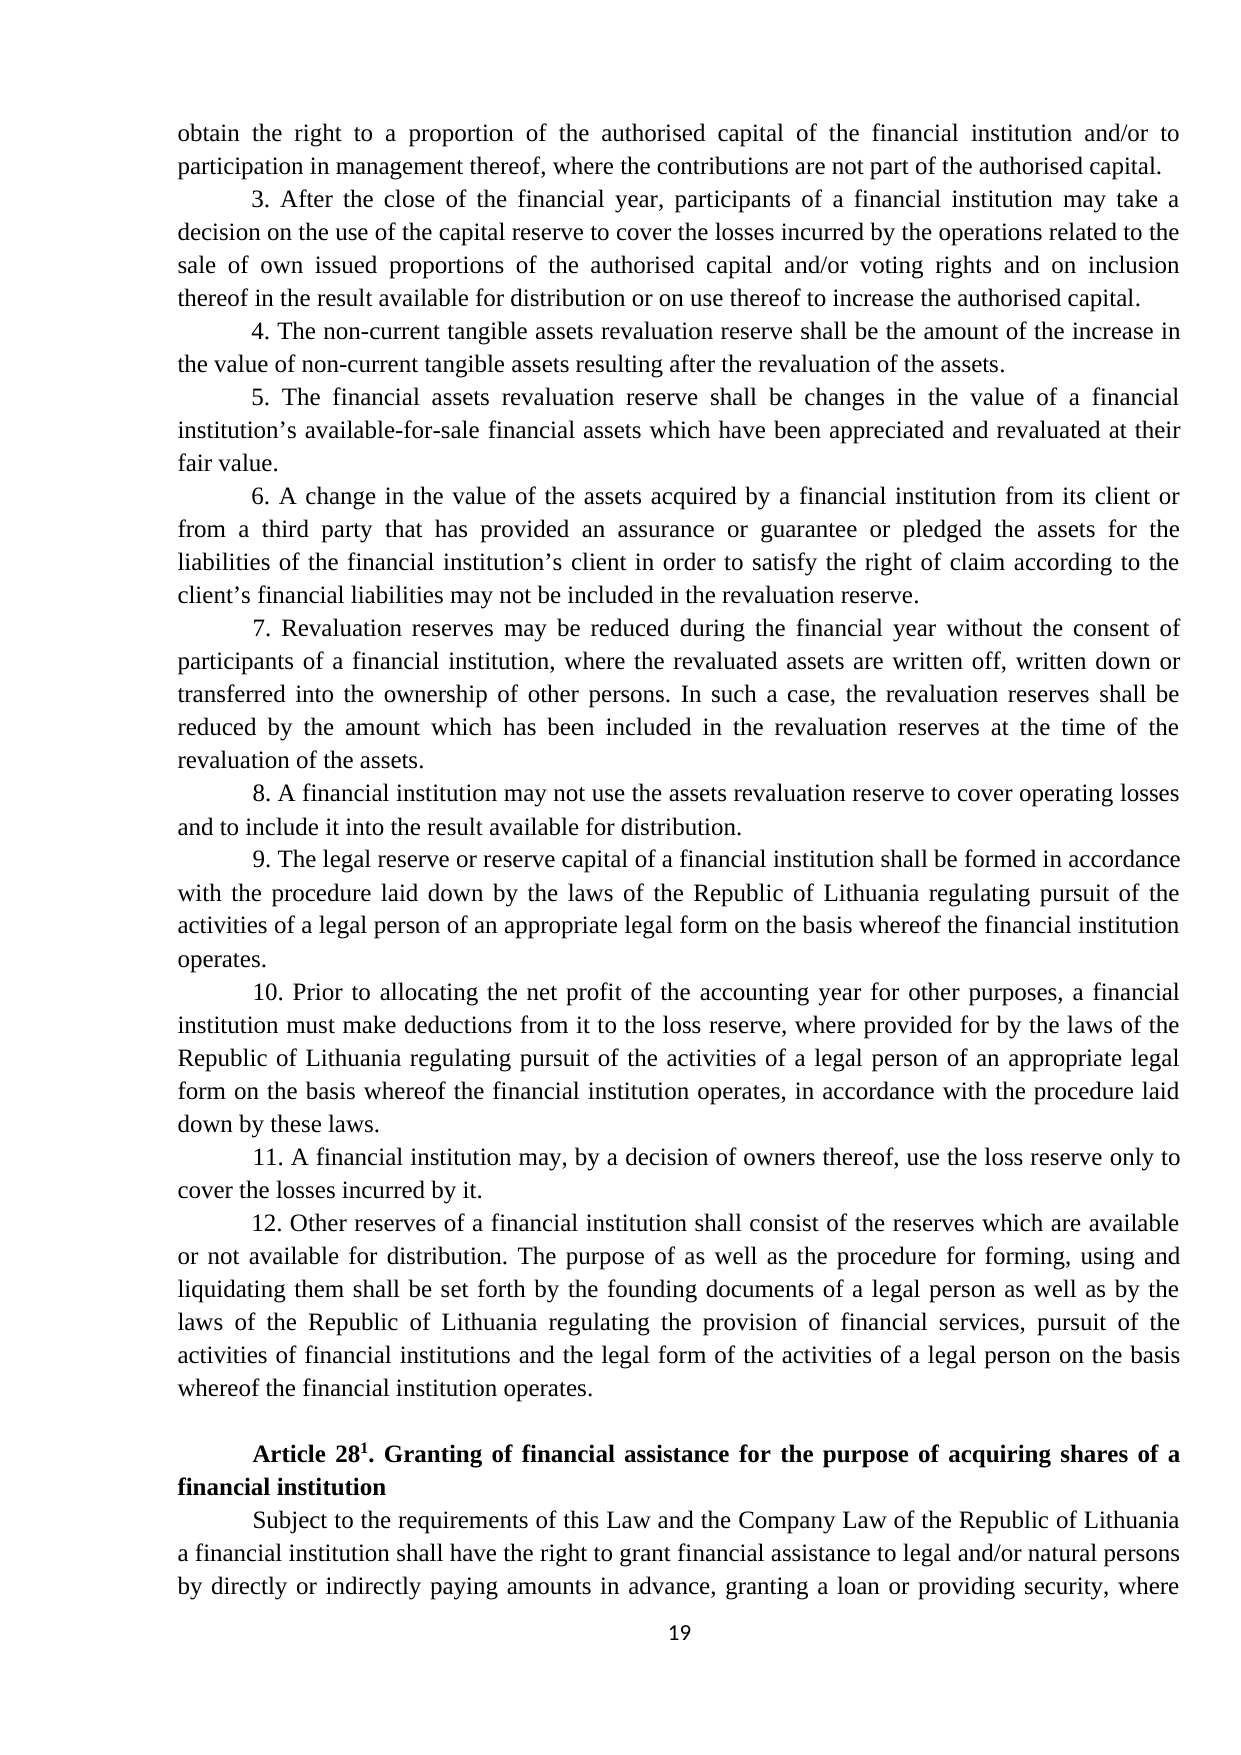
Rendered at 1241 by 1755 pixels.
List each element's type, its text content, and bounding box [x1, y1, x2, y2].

text 8. A financial institution may not use the assets revaluation reserve to cover operating losses and to include it into the result available for distribution. [177, 778, 1181, 840]
text 11. A financial institution may, by a decision of owners thereof, use the loss reserve only to cover the losses incurred by it. [177, 1142, 1181, 1203]
text 5. The financial assets revaluation reserve shall be changes in the value of a financial institution’s available-for-sale financial assets which have been appreciated and revaluated at their fair value. [177, 382, 1181, 477]
text obtain the right to a proportion of the authorised capital of the financial institution and/or to participation in management thereof, where the contributions are not part of the authorised capital. [177, 118, 1181, 180]
text Article 281. Granting of financial assistance for the purpose of acquiring shares of a financial institution [177, 1439, 1181, 1501]
text 9. The legal reserve or reserve capital of a financial institution shall be formed in accordance with the procedure laid down by the laws of the Republic of Lithuania regulating pursuit of the activities of a legal person of an appropriate legal form on the basis whereof the financial institution operates. [177, 844, 1181, 972]
text 4. The non-current tangible assets revaluation reserve shall be the amount of the increase in the value of non-current tangible assets resulting after the revaluation of the assets. [177, 316, 1181, 378]
text 12. Other reserves of a financial institution shall consist of the reserves which are available or not available for distribution. The purpose of as well as the procedure for forming, using and liquidating them shall be set forth by the founding documents of a legal person as well as by the laws of the Republic of Lithuania regulating the provision of financial services, pursuit of the activities of financial institutions and the legal form of the activities of a legal person on the basis whereof the financial institution operates. [177, 1208, 1181, 1402]
text 10. Prior to allocating the net profit of the accounting year for other purposes, a financial institution must make deductions from it to the loss reserve, where provided for by the laws of the Republic of Lithuania regulating pursuit of the activities of a legal person of an appropriate legal form on the basis whereof the financial institution operates, in accordance with the procedure laid down by these laws. [177, 977, 1181, 1137]
text 3. After the close of the financial year, participants of a financial institution may take a decision on the use of the capital reserve to cover the losses incurred by the operations related to the sale of own issued proportions of the authorised capital and/or voting rights and on inclusion thereof in the result available for distribution or on use thereof to increase the authorised capital. [177, 184, 1181, 312]
text 6. A change in the value of the assets acquired by a financial institution from its client or from a third party that has provided an assurance or guarantee or pledged the assets for the liabilities of the financial institution’s client in order to satisfy the right of claim according to the client’s financial liabilities may not be included in the revaluation reserve. [177, 481, 1181, 609]
text 7. Revaluation reserves may be reduced during the financial year without the consent of participants of a financial institution, where the revaluated assets are written off, written down or transferred into the ownership of other persons. In such a case, the revaluation reserves shall be reduced by the amount which has been included in the revaluation reserves at the time of the revaluation of the assets. [177, 613, 1181, 774]
text Subject to the requirements of this Law and the Company Law of the Republic of Lithuania a financial institution shall have the right to grant financial assistance to legal and/or natural persons by directly or indirectly paying amounts in advance, granting a loan or providing security, where [177, 1505, 1181, 1600]
